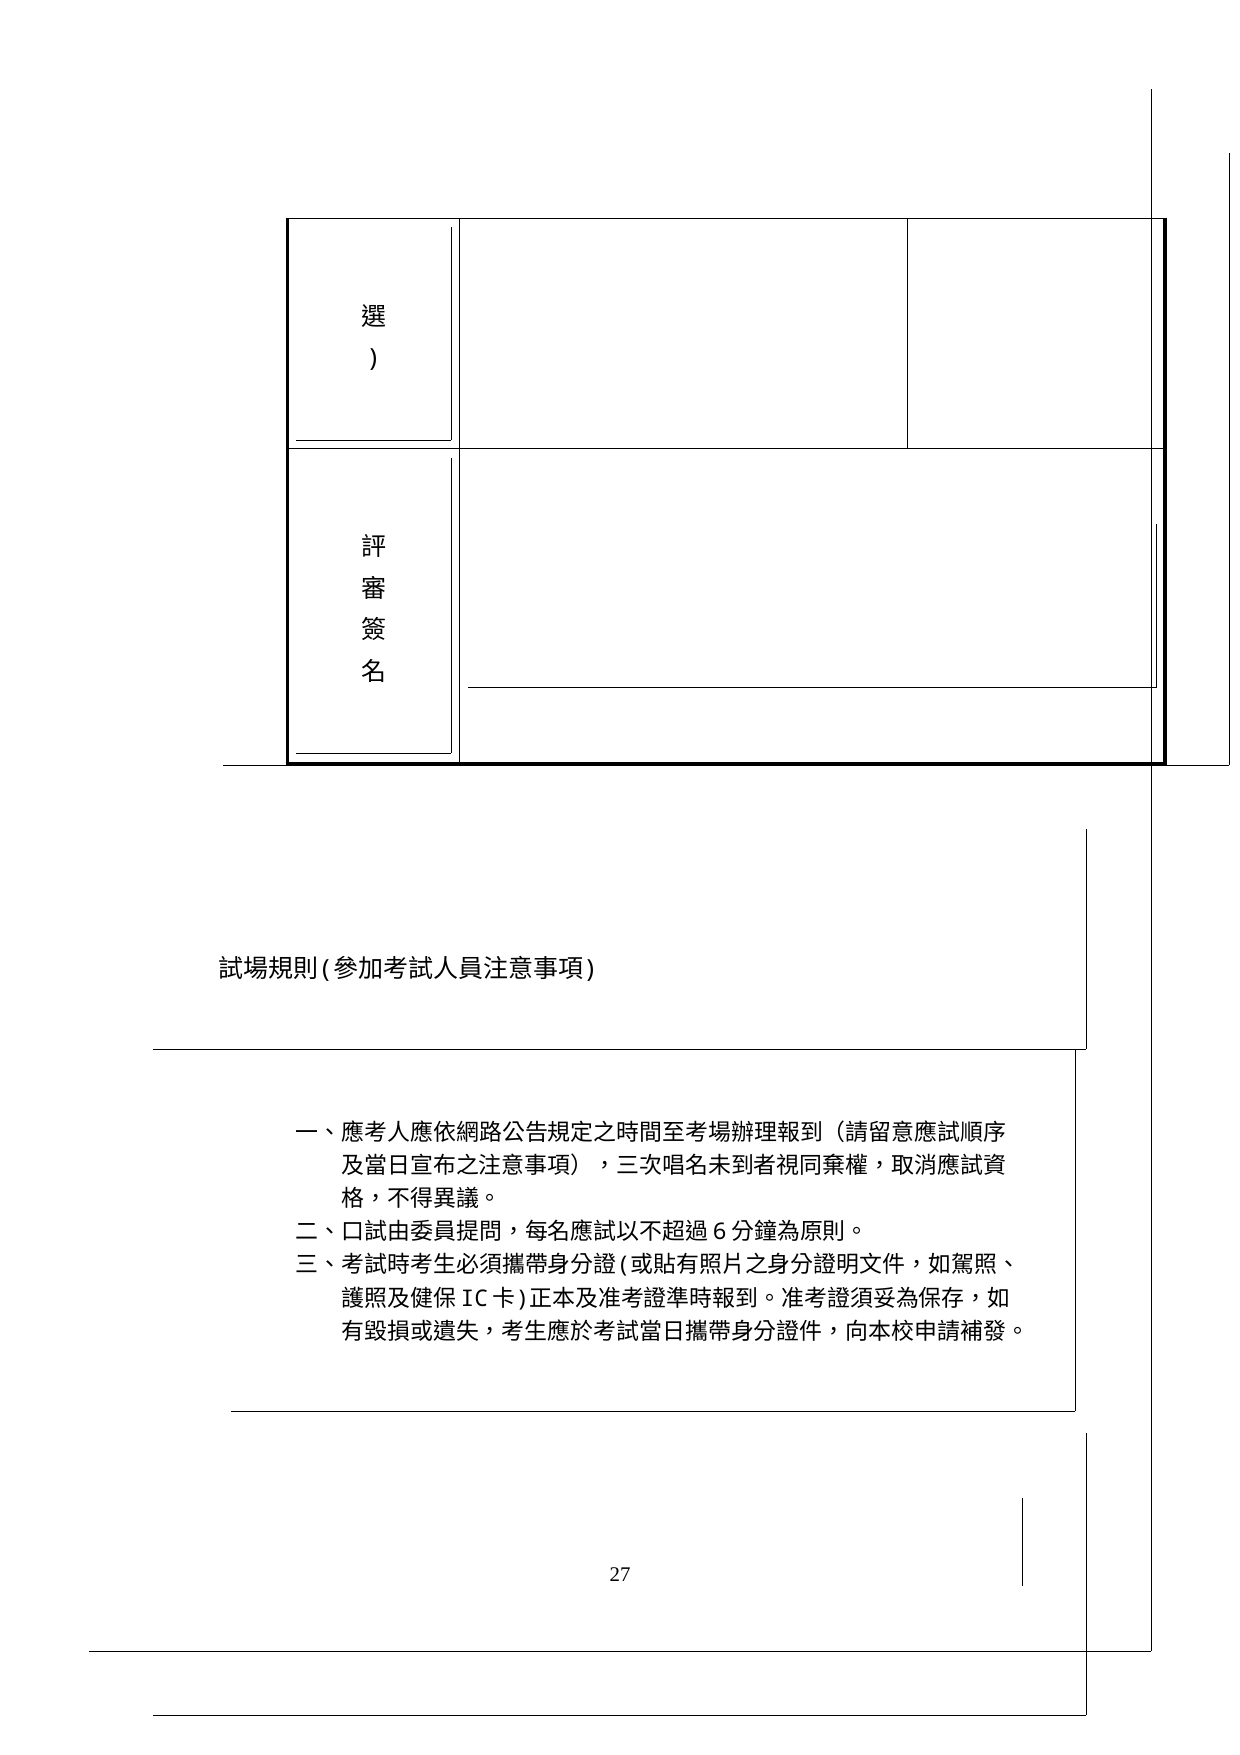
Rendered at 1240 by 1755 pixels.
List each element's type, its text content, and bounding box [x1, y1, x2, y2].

table_cell 選) [289, 219, 459, 448]
text 一、應考人應依網路公告規定之時間至考場辦理報到（請留意應試順序及當日宣布之注意事項），三次唱名未到者視同棄權，取消應試資格，不得異議。 [231, 1049, 1075, 1213]
table_cell [908, 219, 1151, 448]
table_cell [1152, 449, 1163, 762]
table_cell [460, 219, 907, 448]
table_cell [1152, 219, 1163, 448]
table_cell 評審簽名 [289, 449, 459, 762]
text 三、考試時考生必須攜帶身分證(或貼有照片之身分證明文件，如駕照、護照及健保IC卡)正本及准考證準時報到。准考證須妥為保存，如有毀損或遺失，考生應於考試當日攜帶身分證件，向本校申請補發。 [231, 1246, 1075, 1411]
text 試場規則(參加考試人員注意事項) [153, 949, 1086, 1049]
table_cell [460, 449, 1151, 762]
text 二、口試由委員提問，每名應試以不超過6分鐘為原則。 [231, 1213, 1075, 1246]
